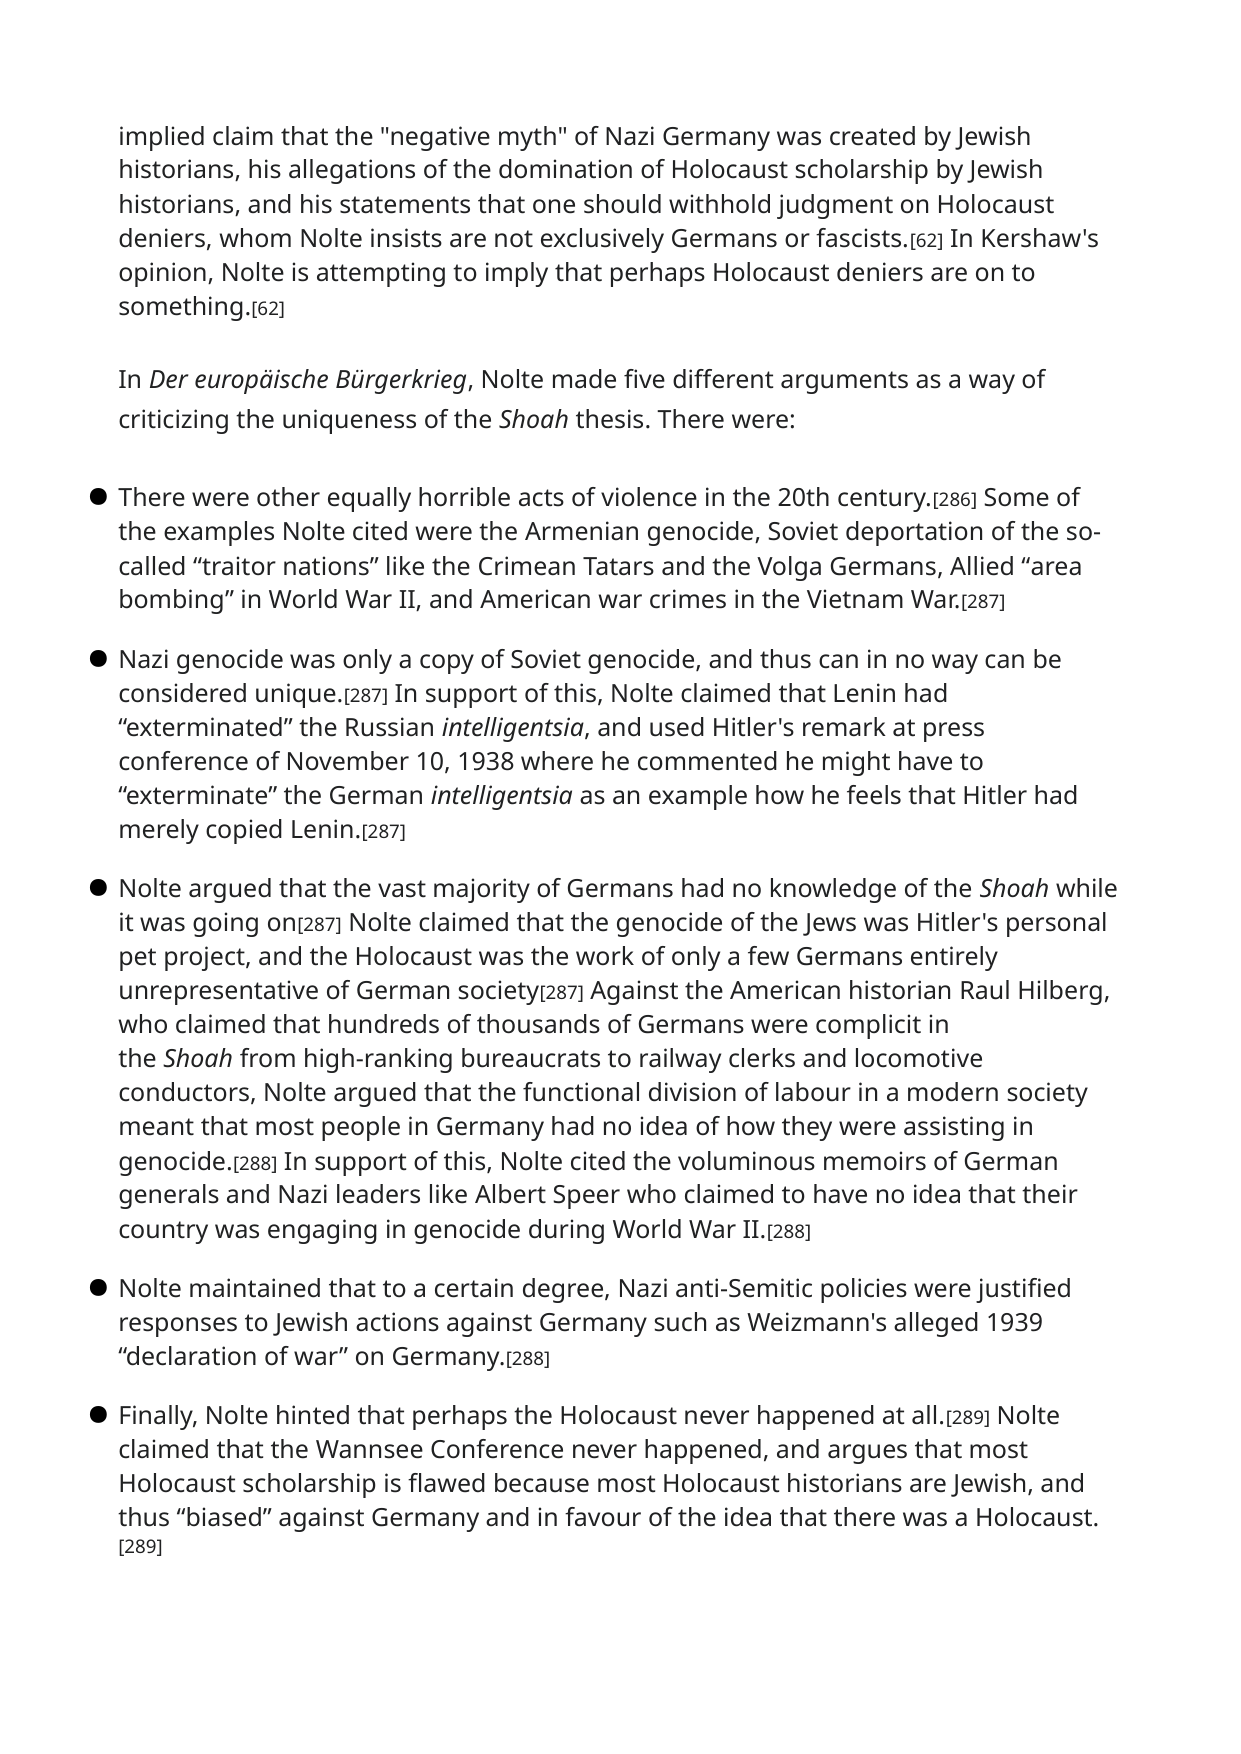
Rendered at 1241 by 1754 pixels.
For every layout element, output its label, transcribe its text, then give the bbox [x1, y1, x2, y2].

text In Der europäische Bürgerkrieg, Nolte made five different arguments as a way of criticizing the uniqueness of the Shoah thesis. There were: [118, 362, 1122, 435]
list Nolte maintained that to a certain degree, Nazi anti-Semitic policies were justified responses to Jewish actions against Germany such as Weizmann's alleged 1939 “declaration of war” on Germany.[288] [118, 1270, 1122, 1372]
list Finally, Nolte hinted that perhaps the Holocaust never happened at all.[289] Nolte claimed that the Wannsee Conference never happened, and argues that most Holocaust scholarship is flawed because most Holocaust historians are Jewish, and thus “biased” against Germany and in favour of the idea that there was a Holocaust.[289] [118, 1397, 1122, 1559]
list Nazi genocide was only a copy of Soviet genocide, and thus can in no way can be considered unique.[287] In support of this, Nolte claimed that Lenin had “exterminated” the Russian intelligentsia, and used Hitler's remark at press conference of November 10, 1938 where he commented he might have to “exterminate” the German intelligentsia as an example how he feels that Hitler had merely copied Lenin.[287] [118, 641, 1122, 846]
list There were other equally horrible acts of violence in the 20th century.[286] Some of the examples Nolte cited were the Armenian genocide, Soviet deportation of the so-called “traitor nations” like the Crimean Tatars and the Volga Germans, Allied “area bombing” in World War II, and American war crimes in the Vietnam War.[287] [118, 480, 1122, 616]
text implied claim that the "negative myth" of Nazi Germany was created by Jewish historians, his allegations of the domination of Holocaust scholarship by Jewish historians, and his statements that one should withhold judgment on Holocaust deniers, whom Nolte insists are not exclusively Germans or fascists.[62] In Kershaw's opinion, Nolte is attempting to imply that perhaps Holocaust deniers are on to something.[62] [118, 118, 1122, 322]
list Nolte argued that the vast majority of Germans had no knowledge of the Shoah while it was going on[287] Nolte claimed that the genocide of the Jews was Hitler's personal pet project, and the Holocaust was the work of only a few Germans entirely unrepresentative of German society[287] Against the American historian Raul Hilberg, who claimed that hundreds of thousands of Germans were complicit in the Shoah from high-ranking bureaucrats to railway clerks and locomotive conductors, Nolte argued that the functional division of labour in a modern society meant that most people in Germany had no idea of how they were assisting in genocide.[288] In support of this, Nolte cited the voluminous memoirs of German generals and Nazi leaders like Albert Speer who claimed to have no idea that their country was engaging in genocide during World War II.[288] [118, 871, 1122, 1245]
